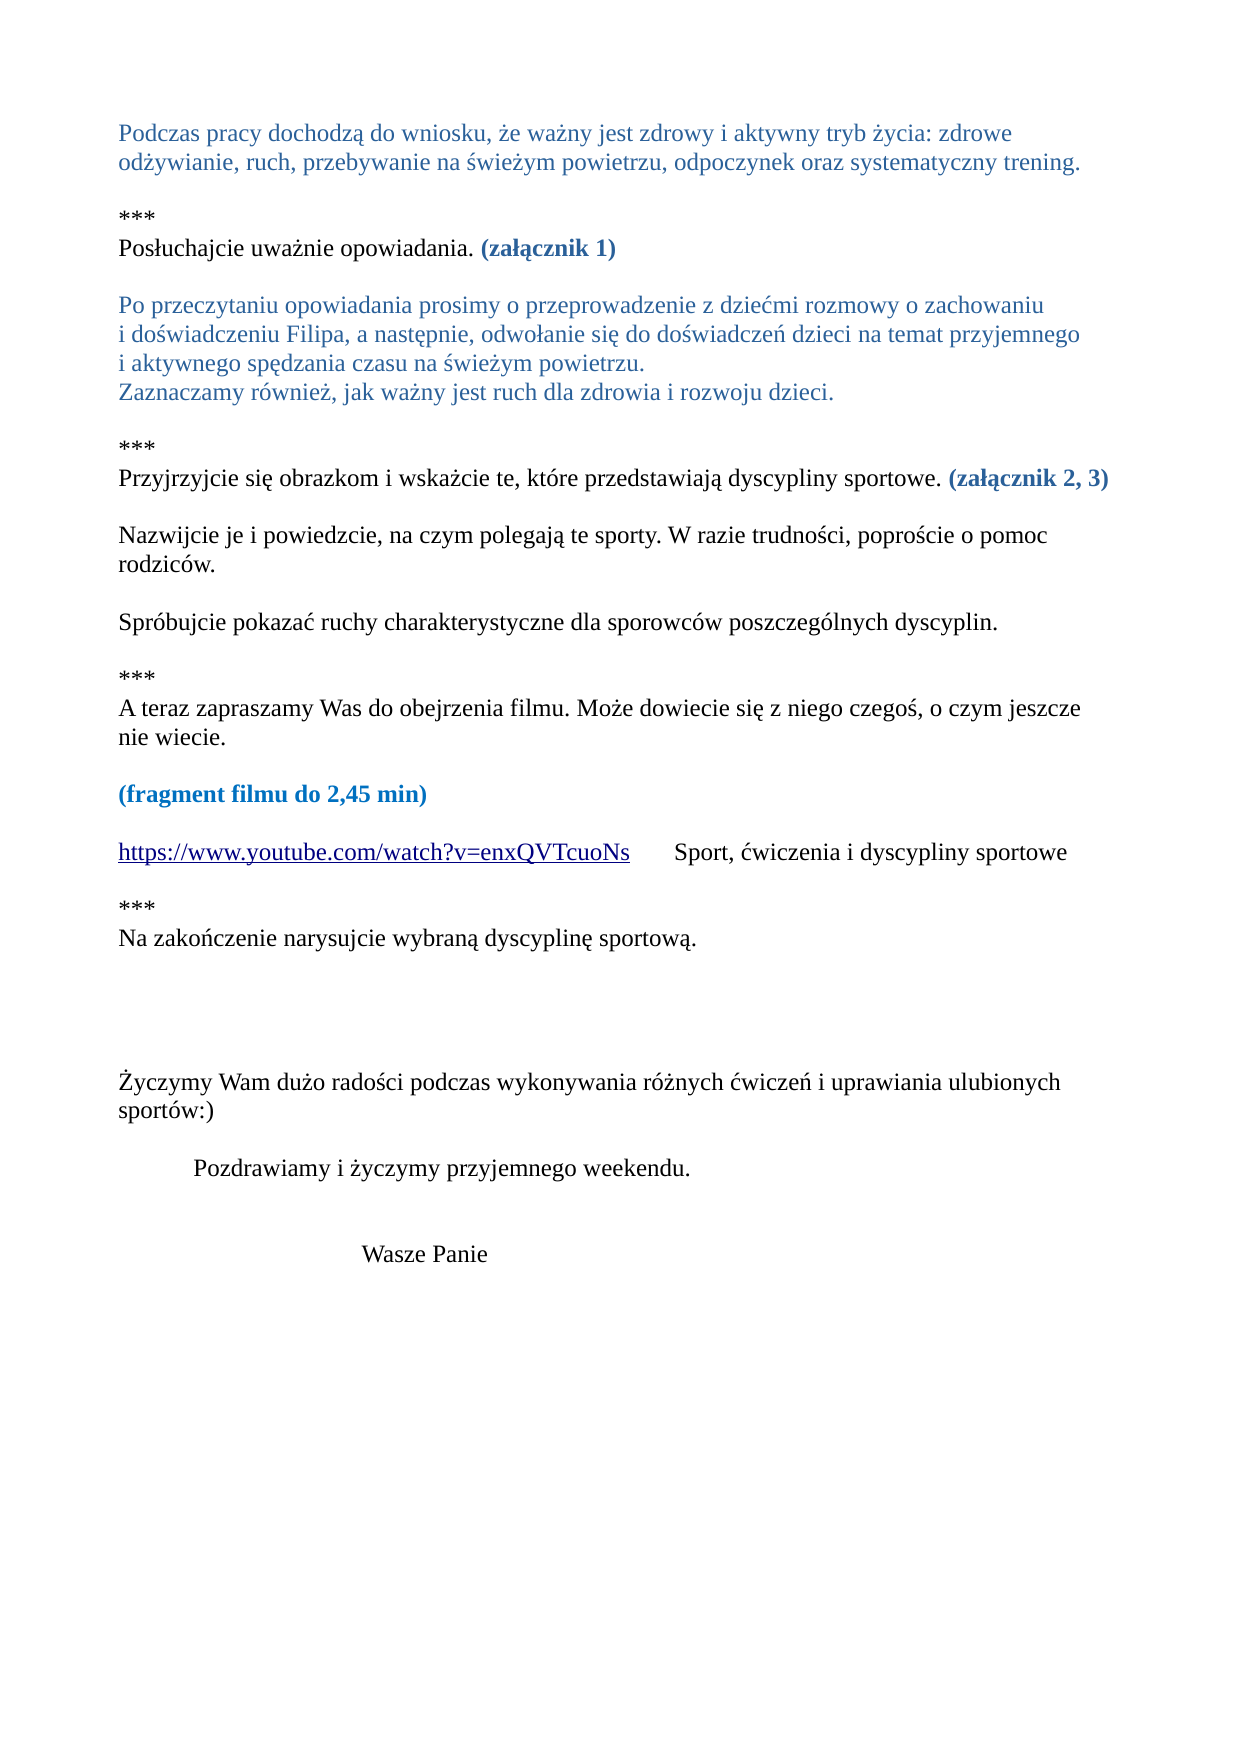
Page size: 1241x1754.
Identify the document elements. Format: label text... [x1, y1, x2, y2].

text Pozdrawiamy i życzymy przyjemnego weekendu. [118, 1153, 1122, 1182]
text nie wiecie. [118, 722, 1122, 751]
text Wasze Panie [118, 1239, 1122, 1268]
text Przyjrzyjcie się obrazkom i wskażcie te, które przedstawiają dyscypliny sportowe. (załącznik 2, 3) [118, 463, 1122, 492]
text *** [118, 204, 1122, 233]
text *** [118, 434, 1122, 463]
text A teraz zapraszamy Was do obejrzenia filmu. Może dowiecie się z niego czegoś, o czym jeszcze [118, 693, 1122, 722]
text https://www.youtube.com/watch?v=enxQVTcuoNs Sport, ćwiczenia i dyscypliny sportowe [118, 837, 1122, 866]
text Po przeczytaniu opowiadania prosimy o przeprowadzenie z dziećmi rozmowy o zachowaniu [118, 291, 1122, 319]
text (fragment filmu do 2,45 min) [118, 779, 1122, 808]
text *** [118, 664, 1122, 693]
text *** [118, 894, 1122, 923]
text Na zakończenie narysujcie wybraną dyscyplinę sportową. [118, 923, 1122, 952]
text Nazwijcie je i powiedzcie, na czym polegają te sporty. W razie trudności, poproście o pomoc rodziców. [118, 521, 1122, 578]
text Podczas pracy dochodzą do wniosku, że ważny jest zdrowy i aktywny tryb życia: zdrowe odżywianie, ruch, przebywanie na świeżym powietrzu, odpoczynek oraz systematyczny trening. [118, 118, 1122, 176]
text i aktywnego spędzania czasu na świeżym powietrzu. [118, 348, 1122, 377]
text Posłuchajcie uważnie opowiadania. (załącznik 1) [118, 233, 1122, 262]
text i doświadczeniu Filipa, a następnie, odwołanie się do doświadczeń dzieci na temat przyjemnego [118, 319, 1122, 348]
text Życzymy Wam dużo radości podczas wykonywania różnych ćwiczeń i uprawiania ulubionych sportów:) [118, 1067, 1122, 1124]
text Zaznaczamy również, jak ważny jest ruch dla zdrowia i rozwoju dzieci. [118, 377, 1122, 406]
text Spróbujcie pokazać ruchy charakterystyczne dla sporowców poszczególnych dyscyplin. [118, 607, 1122, 636]
